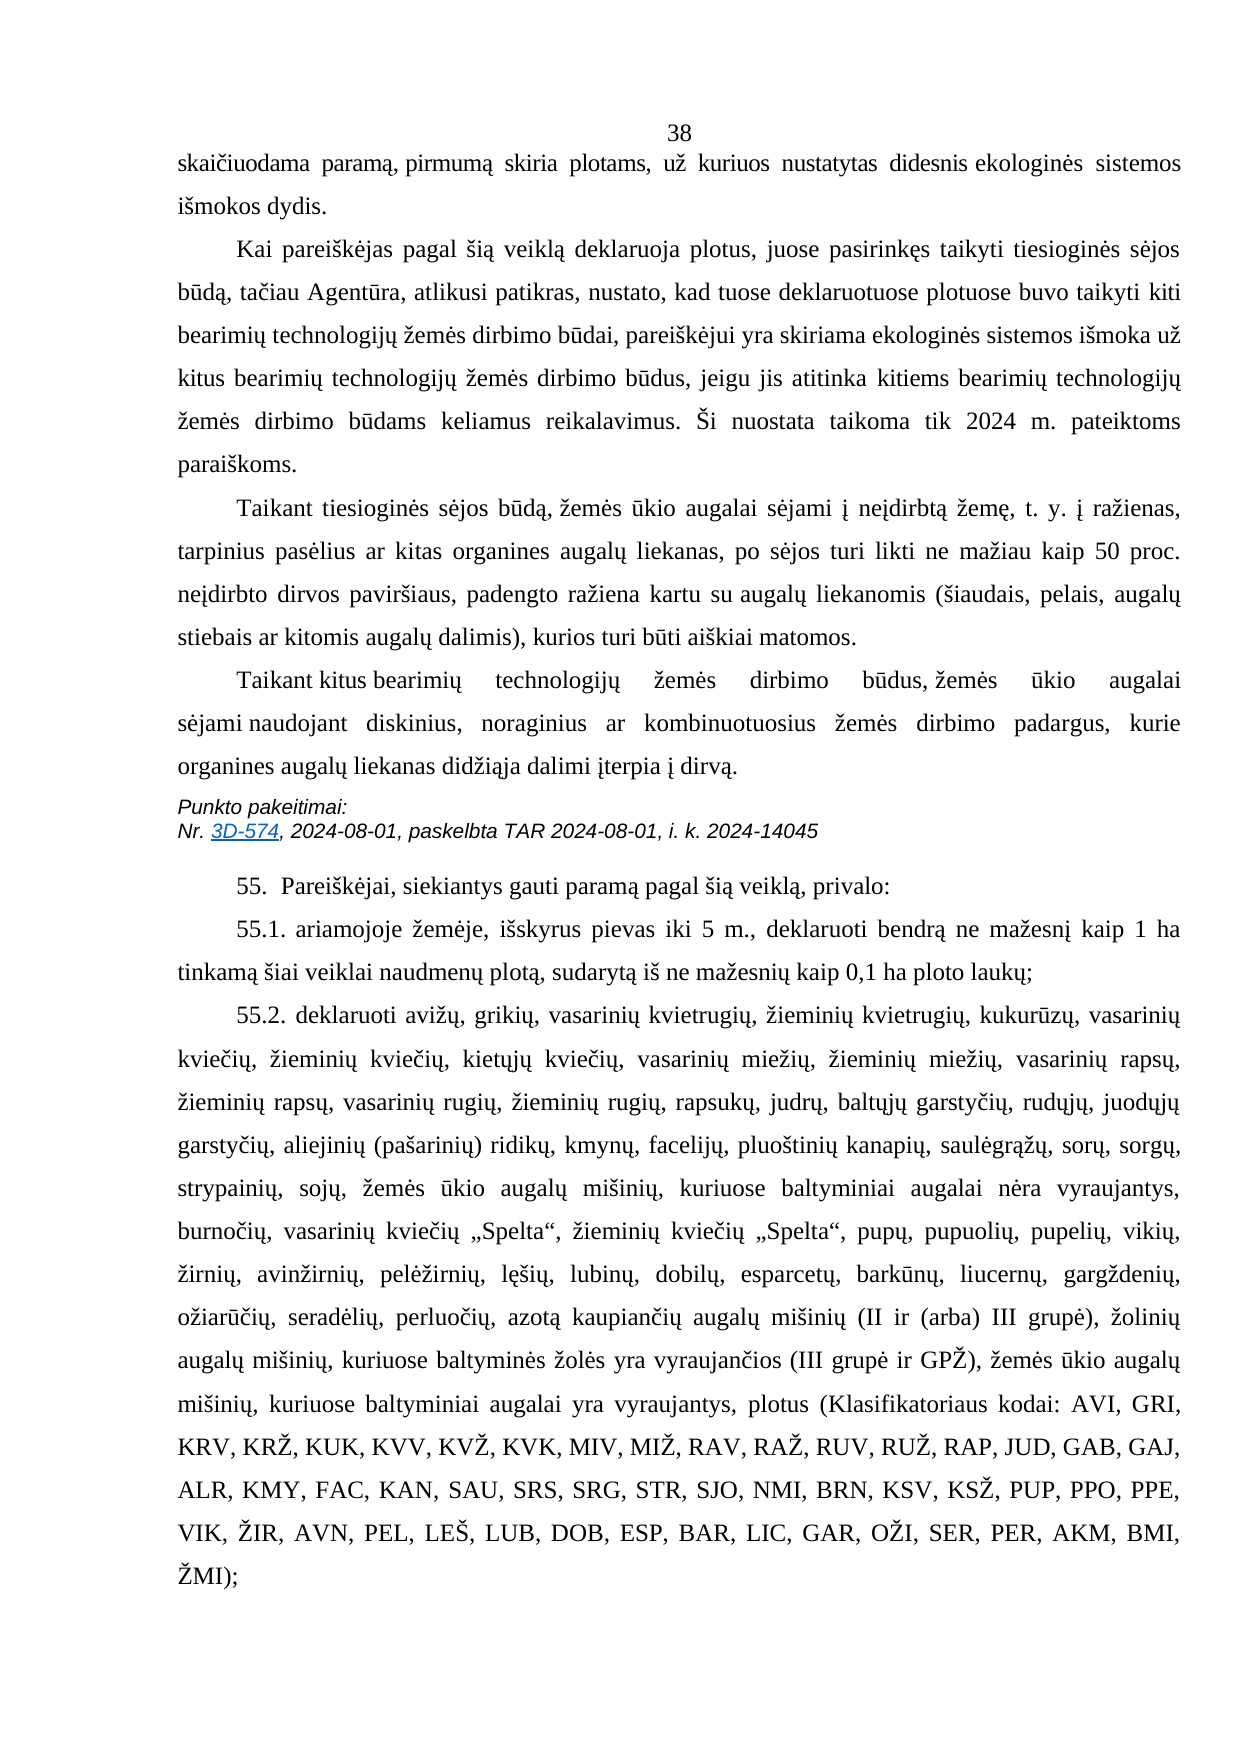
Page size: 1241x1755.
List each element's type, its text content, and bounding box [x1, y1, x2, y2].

text Nr. 3D-574, 2024-08-01, paskelbta TAR 2024-08-01, i. k. 2024-14045 [177, 818, 1181, 842]
text 55.1. ariamojoje žemėje, išskyrus pievas iki 5 m., deklaruoti bendrą ne mažesnį kaip 1 ha tinkamą šiai veiklai naudmenų plotą, sudarytą iš ne mažesnių kaip 0,1 ha ploto laukų; [177, 914, 1181, 986]
text 55.2. deklaruoti avižų, grikių, vasarinių kvietrugių, žieminių kvietrugių, kukurūzų, vasarinių kviečių, žieminių kviečių, kietųjų kviečių, vasarinių miežių, žieminių miežių, vasarinių rapsų, žieminių rapsų, vasarinių rugių, žieminių rugių, rapsukų, judrų, baltųjų garstyčių, rudųjų, juodųjų garstyčių, aliejinių (pašarinių) ridikų, kmynų, facelijų, pluoštinių kanapių, saulėgrąžų, sorų, sorgų, strypainių, sojų, žemės ūkio augalų mišinių, kuriuose baltyminiai augalai nėra vyraujantys, burnočių, vasarinių kviečių „Spelta“, žieminių kviečių „Spelta“, pupų, pupuolių, pupelių, vikių, žirnių, avinžirnių, pelėžirnių, lęšių, lubinų, dobilų, esparcetų, barkūnų, liucernų, gargždenių, ožiarūčių, seradėlių, perluočių, azotą kaupiančių augalų mišinių (II ir (arba) III grupė), žolinių augalų mišinių, kuriuose baltyminės žolės yra vyraujančios (III grupė ir GPŽ), žemės ūkio augalų mišinių, kuriuose baltyminiai augalai yra vyraujantys, plotus (Klasifikatoriaus kodai: AVI, GRI, KRV, KRŽ, KUK, KVV, KVŽ, KVK, MIV, MIŽ, RAV, RAŽ, RUV, RUŽ, RAP, JUD, GAB, GAJ, ALR, KMY, FAC, KAN, SAU, SRS, SRG, STR, SJO, NMI, BRN, KSV, KSŽ, PUP, PPO, PPE, VIK, ŽIR, AVN, PEL, LEŠ, LUB, DOB, ESP, BAR, LIC, GAR, OŽI, SER, PER, AKM, BMI, ŽMI); [177, 1001, 1181, 1590]
text Taikant kitus bearimių technologijų žemės dirbimo būdus, žemės ūkio augalai sėjami naudojant diskinius, noraginius ar kombinuotuosius žemės dirbimo padargus, kurie organines augalų liekanas didžiąja dalimi įterpia į dirvą. [177, 665, 1181, 780]
text Punkto pakeitimai: [177, 794, 1181, 818]
text skaičiuodama paramą, pirmumą skiria plotams, už kuriuos nustatytas didesnis ekologinės sistemos išmokos dydis. [177, 148, 1181, 219]
text Taikant tiesioginės sėjos būdą, žemės ūkio augalai sėjami į neįdirbtą žemę, t. y. į ražienas, tarpinius pasėlius ar kitas organines augalų liekanas, po sėjos turi likti ne mažiau kaip 50 proc. neįdirbto dirvos paviršiaus, padengto ražiena kartu su augalų liekanomis (šiaudais, pelais, augalų stiebais ar kitomis augalų dalimis), kurios turi būti aiškiai matomos. [177, 493, 1181, 651]
text 55. Pareiškėjai, siekiantys gauti paramą pagal šią veiklą, privalo: [177, 871, 1181, 900]
text Kai pareiškėjas pagal šią veiklą deklaruoja plotus, juose pasirinkęs taikyti tiesioginės sėjos būdą, tačiau Agentūra, atlikusi patikras, nustato, kad tuose deklaruotuose plotuose buvo taikyti kiti bearimių technologijų žemės dirbimo būdai, pareiškėjui yra skiriama ekologinės sistemos išmoka už kitus bearimių technologijų žemės dirbimo būdus, jeigu jis atitinka kitiems bearimių technologijų žemės dirbimo būdams keliamus reikalavimus. Ši nuostata taikoma tik 2024 m. pateiktoms paraiškoms. [177, 234, 1181, 478]
